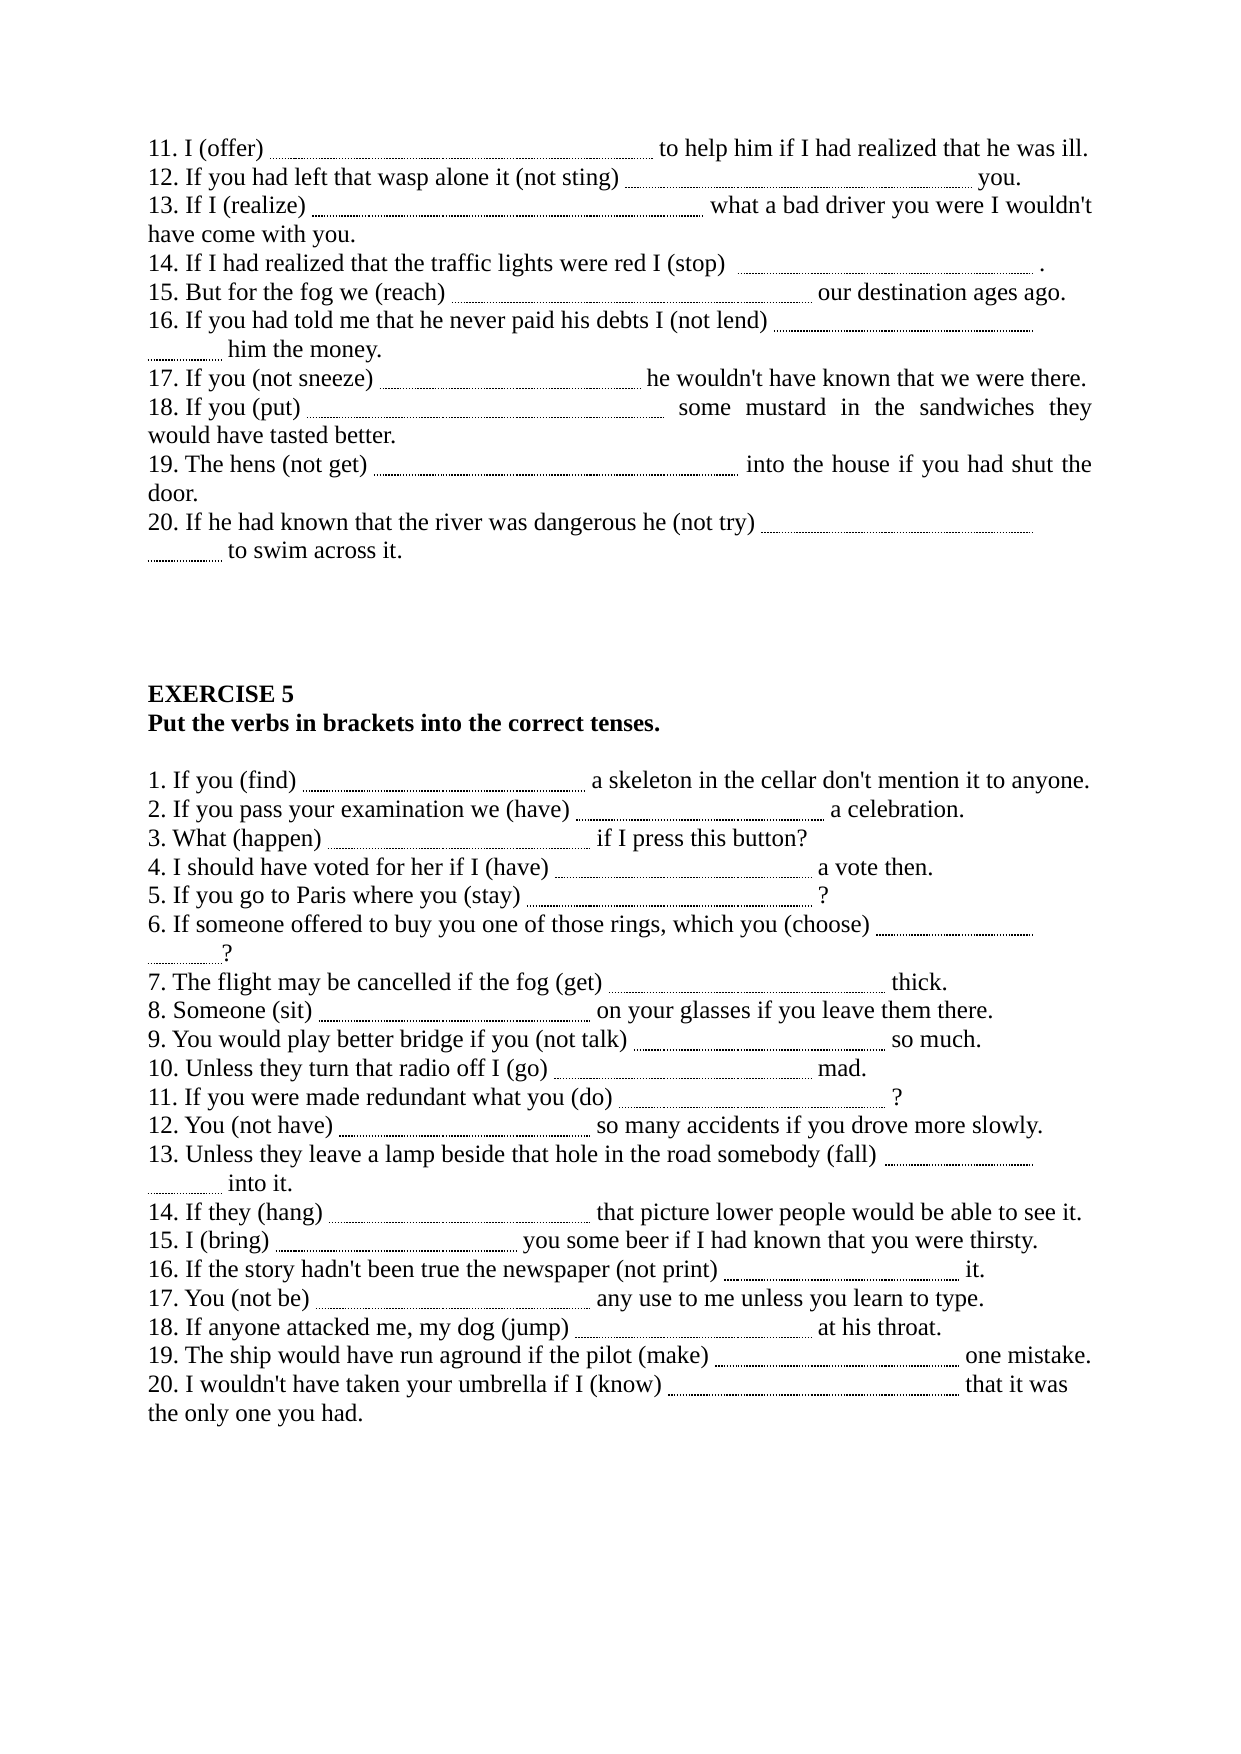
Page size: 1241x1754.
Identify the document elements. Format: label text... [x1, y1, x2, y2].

text 12. You (not have) so many accidents if you drove more slowly. [148, 1110, 1093, 1139]
text 15. But for the fog we (reach) our destination ages ago. [148, 277, 1093, 305]
text 13. Unless they leave a lamp beside that hole in the road somebody (fall) into it. [148, 1139, 1093, 1197]
text EXERCISE 5 [148, 679, 1093, 708]
text 16. If you had told me that he never paid his debts I (not lend) him the money. [148, 305, 1093, 363]
text 20. I wouldn't have taken your umbrella if I (know) that it was the only one you had. [148, 1369, 1093, 1427]
text 10. Unless they turn that radio off I (go) mad. [148, 1053, 1093, 1082]
text 11. If you were made redundant what you (do) ? [148, 1082, 1093, 1110]
text 17. You (not be) any use to me unless you learn to type. [148, 1283, 1093, 1312]
text 14. If I had realized that the traffic lights were red I (stop) . [148, 248, 1093, 277]
text 7. The flight may be cancelled if the fog (get) thick. [148, 967, 1093, 995]
text 4. I should have voted for her if I (have) a vote then. [148, 852, 1093, 880]
text 14. If they (hang) that picture lower people would be able to see it. [148, 1197, 1093, 1225]
text 20. If he had known that the river was dangerous he (not try) to swim across it. [148, 507, 1093, 564]
text 17. If you (not sneeze) he wouldn't have known that we were there. [148, 363, 1093, 392]
text 15. I (bring) you some beer if I had known that you were thirsty. [148, 1225, 1093, 1254]
text 11. I (offer) to help him if I had realized that he was ill. [148, 133, 1093, 162]
text 3. What (happen) if I press this button? [148, 823, 1093, 852]
text 5. If you go to Paris where you (stay) ? [148, 880, 1093, 909]
text 19. The hens (not get) into the house if you had shut the door. [148, 449, 1093, 507]
text 16. If the story hadn't been true the newspaper (not print) it. [148, 1254, 1093, 1283]
text 6. If someone offered to buy you one of those rings, which you (choose) ? [148, 909, 1093, 967]
text Put the verbs in brackets into the correct tenses. [148, 708, 1093, 737]
text 12. If you had left that wasp alone it (not sting) you. [148, 162, 1093, 190]
text 19. The ship would have run aground if the pilot (make) one mistake. [148, 1340, 1093, 1369]
text 8. Someone (sit) on your glasses if you leave them there. [148, 995, 1093, 1024]
text 18. If anyone attacked me, my dog (jump) at his throat. [148, 1312, 1093, 1340]
text 1. If you (find) a skeleton in the cellar don't mention it to anyone. [148, 765, 1093, 794]
text 13. If I (realize) what a bad driver you were I wouldn't have come with you. [148, 190, 1093, 248]
text 9. You would play better bridge if you (not talk) so much. [148, 1024, 1093, 1053]
text 18. If you (put) some mustard in the sandwiches they would have tasted better. [148, 392, 1093, 449]
text 2. If you pass your examination we (have) a celebration. [148, 794, 1093, 823]
